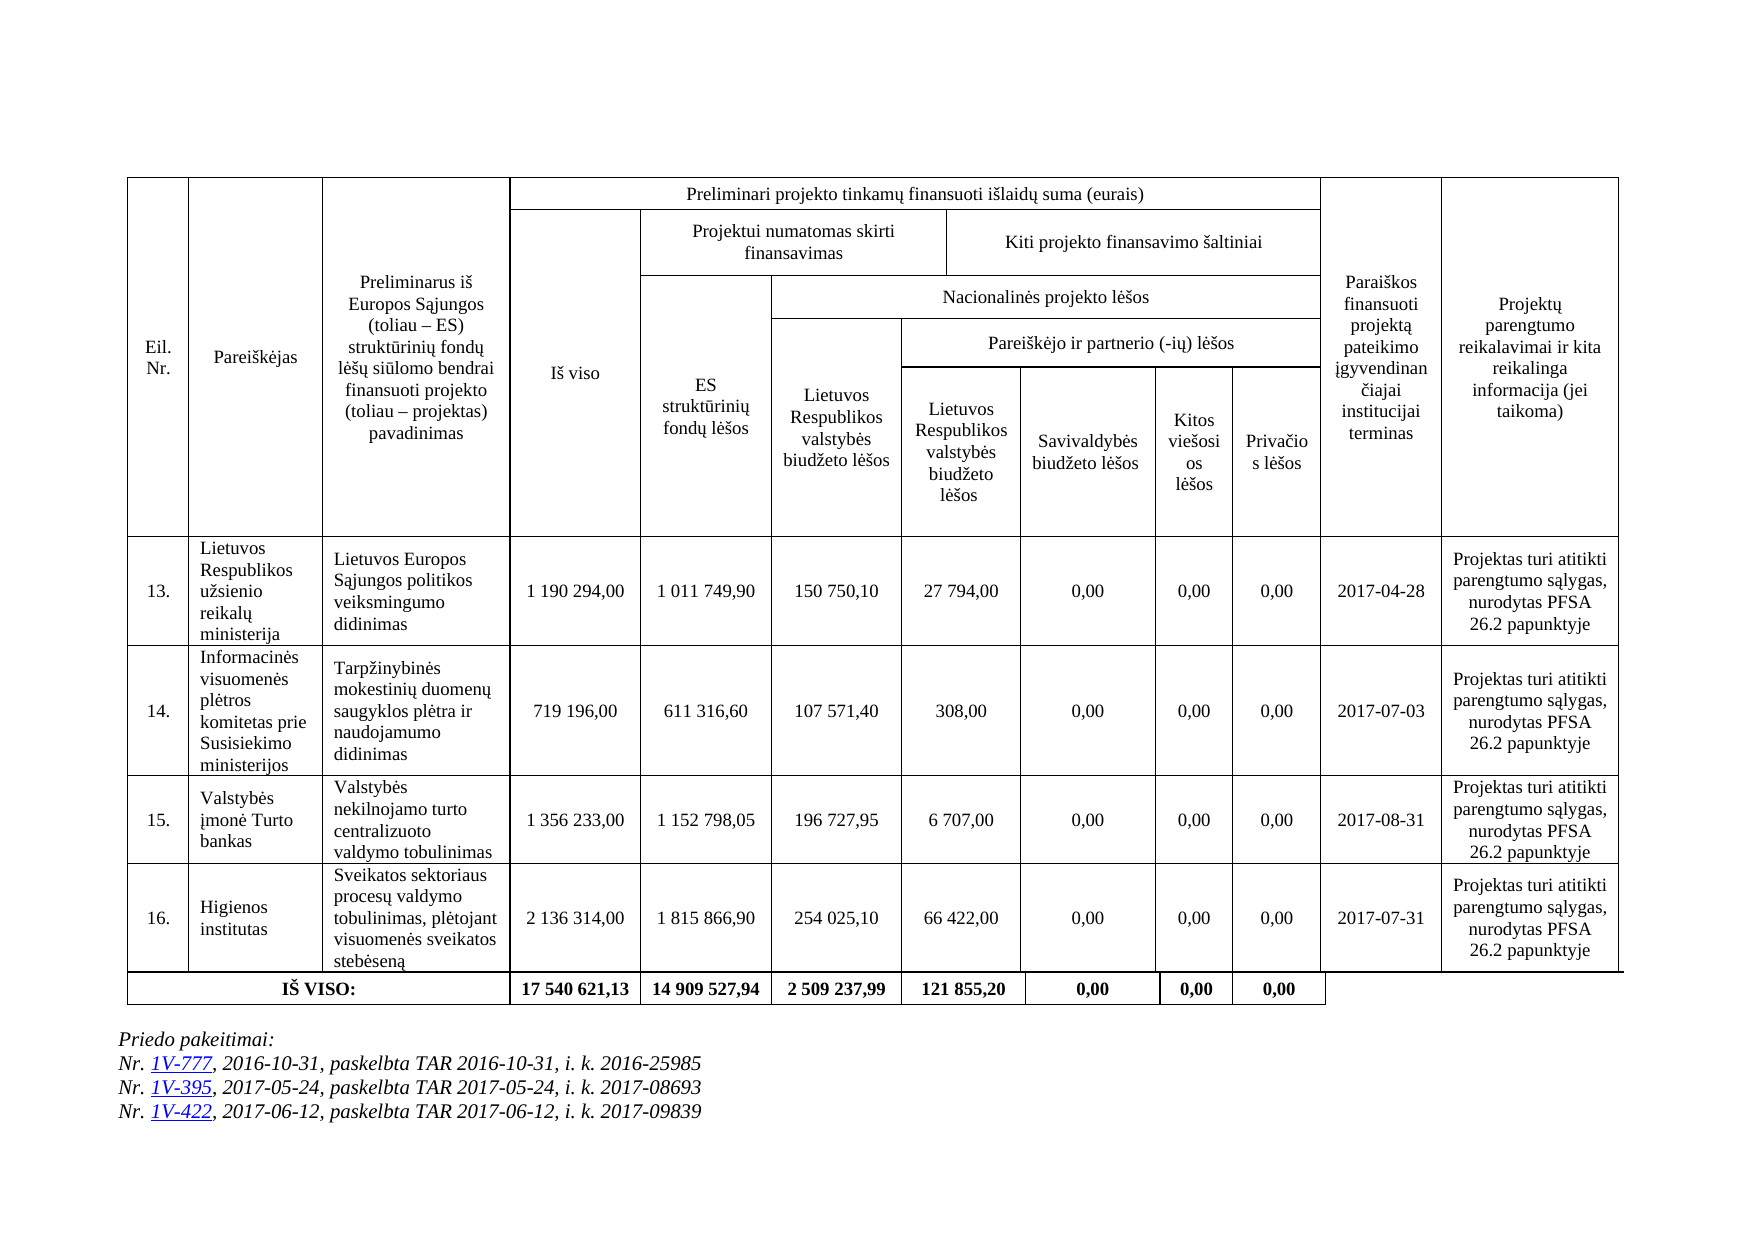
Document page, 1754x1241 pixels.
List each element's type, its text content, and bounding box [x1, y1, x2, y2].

table_cell 0,00 [1026, 973, 1159, 1004]
table_cell 0,00 [1021, 776, 1155, 863]
table_header Preliminarus iš Europos Sąjungos (toliau – ES) struktūrinių fondų lėšų siūlomo bendrai finansuoti projekto (toliau – projektas) pavadinimas [323, 178, 509, 536]
table_cell Projektui numatomas skirti finansavimas [641, 210, 946, 274]
table_cell [1619, 209, 1624, 274]
table_cell Lietuvos Respublikos valstybės biudžeto lėšos [772, 319, 901, 536]
table_header [1619, 177, 1624, 208]
table_cell 121 855,20 [902, 973, 1025, 1004]
table_cell 13. [128, 537, 188, 645]
table_cell 0,00 [1156, 776, 1232, 863]
text Nr. 1V-395, 2017-05-24, paskelbta TAR 2017-05-24, i. k. 2017-08693 [118, 1075, 1636, 1099]
table_cell 0,00 [1021, 864, 1155, 971]
table_cell 2017-07-03 [1321, 646, 1441, 775]
table_cell 14 909 527,94 [641, 973, 771, 1004]
table_cell [1619, 536, 1624, 645]
table_cell 0,00 [1156, 864, 1232, 971]
table_cell 308,00 [902, 646, 1020, 775]
text Nr. 1V-422, 2017-06-12, paskelbta TAR 2017-06-12, i. k. 2017-09839 [118, 1099, 1636, 1123]
text Nr. 1V-777, 2016-10-31, paskelbta TAR 2016-10-31, i. k. 2016-25985 [118, 1051, 1636, 1075]
table_cell Iš viso [511, 210, 640, 536]
table_cell Projektas turi atitikti parengtumo sąlygas, nurodytas PFSA 26.2 papunktyje [1442, 537, 1618, 645]
table_cell 1 356 233,00 [511, 776, 640, 863]
table_cell Valstybės nekilnojamo turto centralizuoto valdymo tobulinimas [323, 776, 509, 863]
table_cell Nacionalinės projekto lėšos [772, 276, 1320, 318]
table_cell 0,00 [1233, 864, 1320, 971]
table_cell Higienos institutas [189, 864, 322, 971]
table_cell 0,00 [1161, 973, 1232, 1004]
table_cell Projektas turi atitikti parengtumo sąlygas, nurodytas PFSA 26.2 papunktyje [1442, 646, 1618, 775]
table_header Projektų parengtumo reikalavimai ir kita reikalinga informacija (jei taikoma) [1442, 178, 1618, 536]
table_cell 1 152 798,05 [641, 776, 771, 863]
table_cell 2017-08-31 [1321, 776, 1441, 863]
table_cell Savivaldybės biudžeto lėšos [1021, 368, 1155, 536]
table_cell 0,00 [1233, 537, 1320, 645]
table_cell 16. [128, 864, 188, 971]
table_cell [1619, 275, 1624, 318]
table_cell 2 136 314,00 [511, 864, 640, 971]
table_cell 1 190 294,00 [511, 537, 640, 645]
table_cell 0,00 [1156, 537, 1232, 645]
table_header Pareiškėjas [189, 178, 322, 536]
table_cell Privačios lėšos [1233, 368, 1320, 536]
table_cell Informacinės visuomenės plėtros komitetas prie Susisiekimo ministerijos [189, 646, 322, 775]
table_cell 6 707,00 [902, 776, 1020, 863]
text Priedo pakeitimai: [118, 1027, 1636, 1051]
table_cell 719 196,00 [511, 646, 640, 775]
table_header Eil. Nr. [128, 178, 188, 536]
table_cell 2 509 237,99 [772, 973, 901, 1004]
table_header Preliminari projekto tinkamų finansuoti išlaidų suma (eurais) [511, 178, 1320, 208]
table_cell IŠ VISO: [128, 973, 509, 1004]
table_cell Kiti projekto finansavimo šaltiniai [947, 210, 1320, 274]
table_cell 66 422,00 [902, 864, 1020, 971]
table_cell [1619, 775, 1624, 863]
table_cell 0,00 [1021, 646, 1155, 775]
table_cell Projektas turi atitikti parengtumo sąlygas, nurodytas PFSA 26.2 papunktyje [1442, 864, 1618, 971]
table_cell 1 011 749,90 [641, 537, 771, 645]
table_cell 0,00 [1233, 973, 1325, 1004]
table_cell Kitos viešosios lėšos [1156, 368, 1232, 536]
table_cell 150 750,10 [772, 537, 901, 645]
table_cell [1619, 366, 1624, 536]
table_cell [1619, 645, 1624, 775]
table_cell 15. [128, 776, 188, 863]
table_cell 0,00 [1156, 646, 1232, 775]
table_cell [1619, 863, 1624, 971]
table_cell 0,00 [1233, 776, 1320, 863]
table_cell Pareiškėjo ir partnerio (-ių) lėšos [902, 319, 1320, 366]
table_cell 2017-04-28 [1321, 537, 1441, 645]
table_cell 107 571,40 [772, 646, 901, 775]
table_cell Tarpžinybinės mokestinių duomenų saugyklos plėtra ir naudojamumo didinimas [323, 646, 509, 775]
table_cell 254 025,10 [772, 864, 901, 971]
table_cell [1326, 973, 1446, 1004]
table_cell 196 727,95 [772, 776, 901, 863]
table_cell [1446, 973, 1624, 1004]
table_cell Valstybės įmonė Turto bankas [189, 776, 322, 863]
table_cell Lietuvos Europos Sąjungos politikos veiksmingumo didinimas [323, 537, 509, 645]
table_header Paraiškos finansuoti projektą pateikimo įgyvendinančiajai institucijai terminas [1321, 178, 1441, 536]
table_cell Lietuvos Respublikos valstybės biudžeto lėšos [902, 368, 1020, 536]
table_cell 1 815 866,90 [641, 864, 771, 971]
table_cell 14. [128, 646, 188, 775]
table_cell 0,00 [1233, 646, 1320, 775]
table_cell Lietuvos Respublikos užsienio reikalų ministerija [189, 537, 322, 645]
table_cell Sveikatos sektoriaus procesų valdymo tobulinimas, plėtojant visuomenės sveikatos stebėseną [323, 864, 509, 971]
table_cell 0,00 [1021, 537, 1155, 645]
table_cell ES struktūrinių fondų lėšos [641, 276, 771, 536]
table_cell 27 794,00 [902, 537, 1020, 645]
table_cell [1619, 318, 1624, 366]
table_cell Projektas turi atitikti parengtumo sąlygas, nurodytas PFSA 26.2 papunktyje [1442, 776, 1618, 863]
table_cell 17 540 621,13 [511, 973, 640, 1004]
table_cell 611 316,60 [641, 646, 771, 775]
table_cell 2017-07-31 [1321, 864, 1441, 971]
